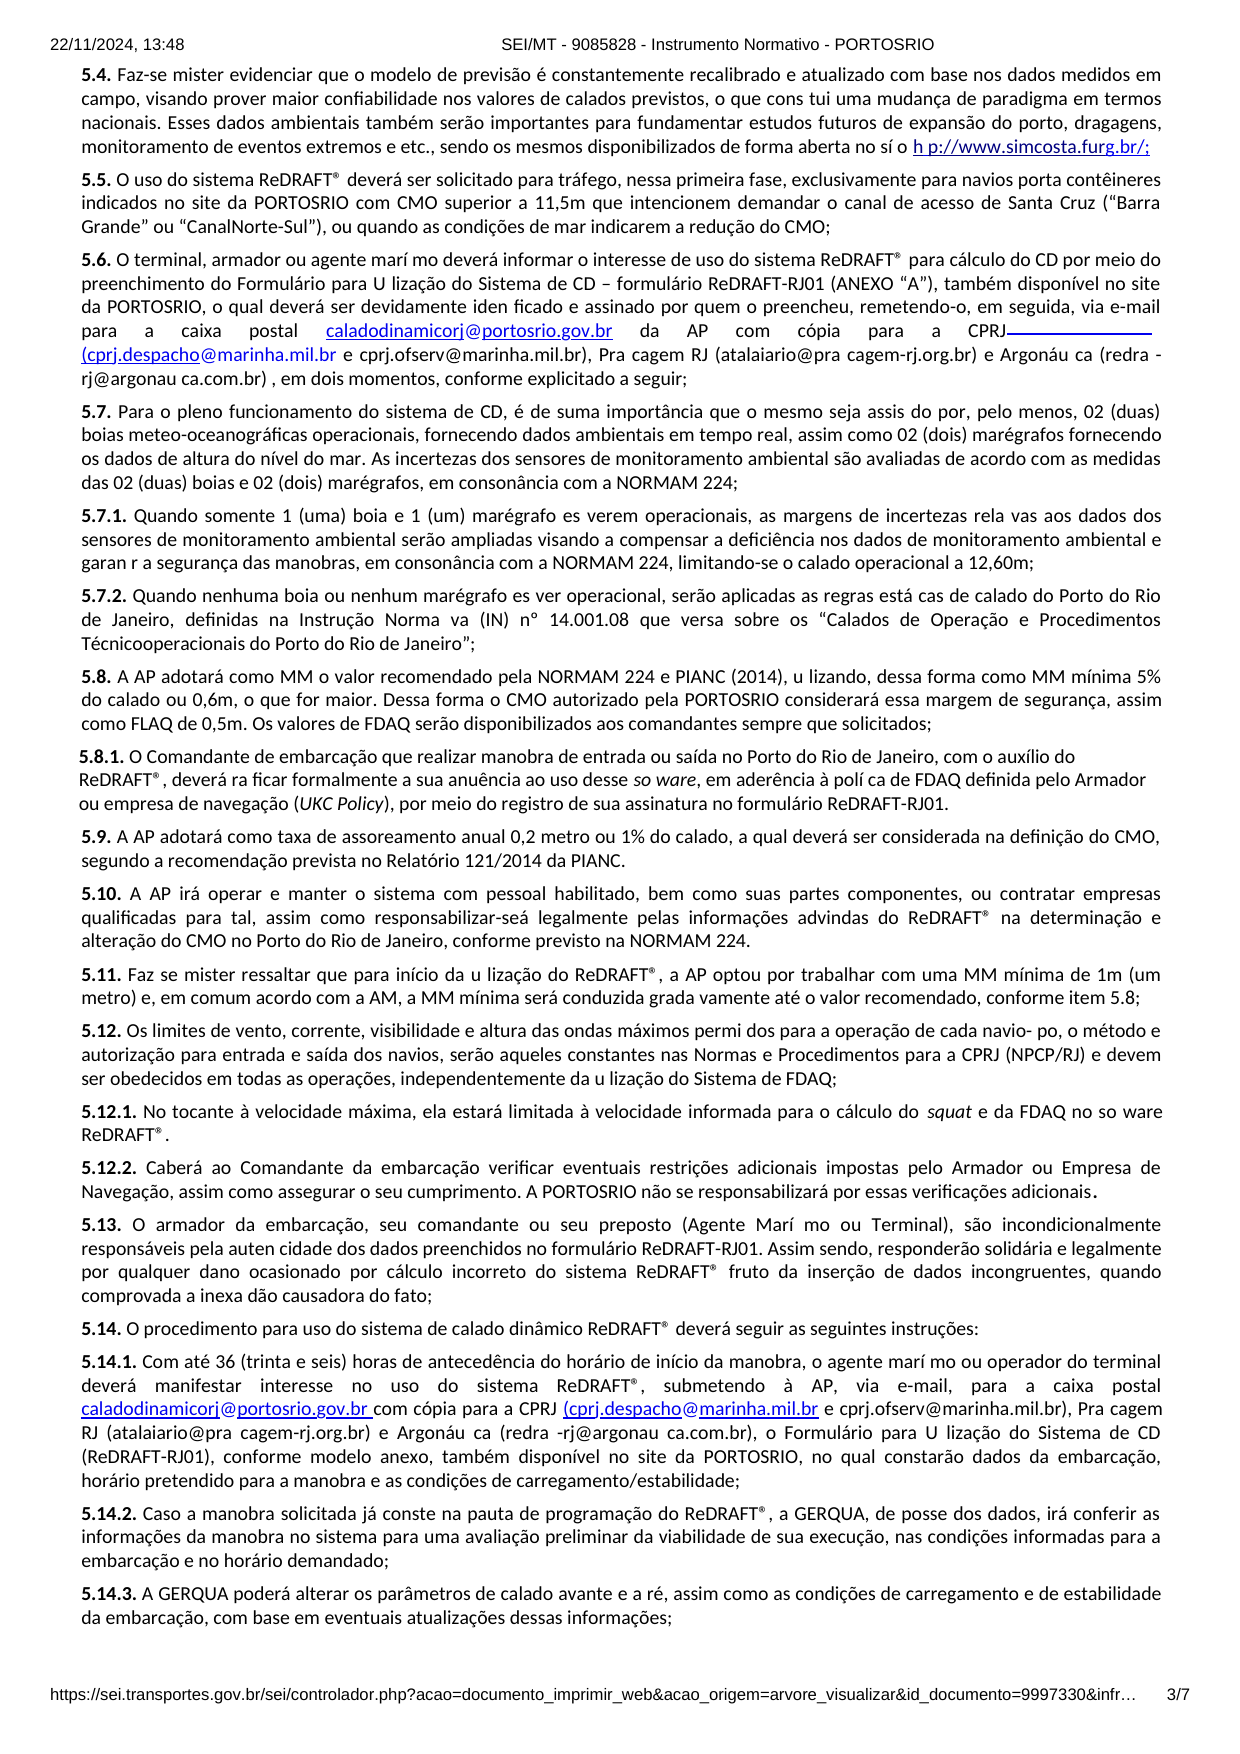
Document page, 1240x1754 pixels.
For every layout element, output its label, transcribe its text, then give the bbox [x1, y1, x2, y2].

text 5.11. Faz se mister ressaltar que para início da u lização do ReDRAFT®, a AP optou por trabalhar com uma MM mínima de 1m (um metro) e, em comum acordo com a AM, a MM mínima será conduzida grada vamente até o valor recomendado, conforme item 5.8; [81, 962, 1163, 1009]
text 5.14.2. Caso a manobra solicitada já conste na pauta de programação do ReDRAFT®, a GERQUA, de posse dos dados, irá conferir as informações da manobra no sistema para uma avaliação preliminar da viabilidade de sua execução, nas condições informadas para a embarcação e no horário demandado; [81, 1501, 1163, 1572]
text 5.12. Os limites de vento, corrente, visibilidade e altura das ondas máximos permi dos para a operação de cada navio- po, o método e autorização para entrada e saída dos navios, serão aqueles constantes nas Normas e Procedimentos para a CPRJ (NPCP/RJ) e devem ser obedecidos em todas as operações, independentemente da u lização do Sistema de FDAQ; [81, 1019, 1163, 1090]
text 5.4. Faz-se mister evidenciar que o modelo de previsão é constantemente recalibrado e atualizado com base nos dados medidos em campo, visando prover maior confiabilidade nos valores de calados previstos, o que cons tui uma mudança de paradigma em termos nacionais. Esses dados ambientais também serão importantes para fundamentar estudos futuros de expansão do porto, dragagens, monitoramento de eventos extremos e etc., sendo os mesmos disponibilizados de forma aberta no sí o h p://www.simcosta.furg.br/; [81, 63, 1163, 158]
text 5.7.2. Quando nenhuma boia ou nenhum marégrafo es ver operacional, serão aplicadas as regras está cas de calado do Porto do Rio de Janeiro, definidas na Instrução Norma va (IN) nº 14.001.08 que versa sobre os “Calados de Operação e Procedimentos Técnicooperacionais do Porto do Rio de Janeiro”; [81, 584, 1163, 655]
text 5.7.1. Quando somente 1 (uma) boia e 1 (um) marégrafo es verem operacionais, as margens de incertezas rela vas aos dados dos sensores de monitoramento ambiental serão ampliadas visando a compensar a deficiência nos dados de monitoramento ambiental e garan r a segurança das manobras, em consonância com a NORMAM 224, limitando-se o calado operacional a 12,60m; [81, 503, 1163, 574]
text 5.8. A AP adotará como MM o valor recomendado pela NORMAM 224 e PIANC (2014), u lizando, dessa forma como MM mínima 5% do calado ou 0,6m, o que for maior. Dessa forma o CMO autorizado pela PORTOSRIO considerará essa margem de segurança, assim como FLAQ de 0,5m. Os valores de FDAQ serão disponibilizados aos comandantes sempre que solicitados; [81, 664, 1163, 735]
text 5.14.3. A GERQUA poderá alterar os parâmetros de calado avante e a ré, assim como as condições de carregamento e de estabilidade da embarcação, com base em eventuais atualizações dessas informações; [81, 1582, 1163, 1629]
text 5.8.1. O Comandante de embarcação que realizar manobra de entrada ou saída no Porto do Rio de Janeiro, com o auxílio do ReDRAFT®, deverá ra ficar formalmente a sua anuência ao uso desse so ware, em aderência à polí ca de FDAQ definida pelo Armador ou empresa de navegação (UKC Policy), por meio do registro de sua assinatura no formulário ReDRAFT-RJ01. [78, 745, 1169, 815]
text 5.13. O armador da embarcação, seu comandante ou seu preposto (Agente Marí mo ou Terminal), são incondicionalmente responsáveis pela auten cidade dos dados preenchidos no formulário ReDRAFT-RJ01. Assim sendo, responderão solidária e legalmente por qualquer dano ocasionado por cálculo incorreto do sistema ReDRAFT® fruto da inserção de dados incongruentes, quando comprovada a inexa dão causadora do fato; [81, 1212, 1163, 1307]
text 5.6. O terminal, armador ou agente marí mo deverá informar o interesse de uso do sistema ReDRAFT® para cálculo do CD por meio do preenchimento do Formulário para U lização do Sistema de CD – formulário ReDRAFT-RJ01 (ANEXO “A”), também disponível no site da PORTOSRIO, o qual deverá ser devidamente iden ficado e assinado por quem o preencheu, remetendo-o, em seguida, via e-mail para a caixa postal caladodinamicorj@portosrio.gov.br da AP com cópia para a CPRJ (cprj.despacho@marinha.mil.br e cprj.ofserv@marinha.mil.br), Pra cagem RJ (atalaiario@pra cagem-rj.org.br) e Argonáu ca (redra -rj@argonau ca.com.br) , em dois momentos, conforme explicitado a seguir; [81, 248, 1163, 390]
text 5.12.2. Caberá ao Comandante da embarcação verificar eventuais restrições adicionais impostas pelo Armador ou Empresa de Navegação, assim como assegurar o seu cumprimento. A PORTOSRIO não se responsabilizará por essas verificações adicionais. [81, 1156, 1163, 1203]
text 5.10. A AP irá operar e manter o sistema com pessoal habilitado, bem como suas partes componentes, ou contratar empresas qualificadas para tal, assim como responsabilizar-seá legalmente pelas informações advindas do ReDRAFT® na determinação e alteração do CMO no Porto do Rio de Janeiro, conforme previsto na NORMAM 224. [81, 882, 1163, 953]
text 5.7. Para o pleno funcionamento do sistema de CD, é de suma importância que o mesmo seja assis do por, pelo menos, 02 (duas) boias meteo-oceanográficas operacionais, fornecendo dados ambientais em tempo real, assim como 02 (dois) marégrafos fornecendo os dados de altura do nível do mar. As incertezas dos sensores de monitoramento ambiental são avaliadas de acordo com as medidas das 02 (duas) boias e 02 (dois) marégrafos, em consonância com a NORMAM 224; [81, 399, 1163, 494]
text 5.12.1. No tocante à velocidade máxima, ela estará limitada à velocidade informada para o cálculo do squat e da FDAQ no so ware ReDRAFT®. [81, 1099, 1163, 1147]
text 5.14. O procedimento para uso do sistema de calado dinâmico ReDRAFT® deverá seguir as seguintes instruções: [81, 1317, 1163, 1340]
text 5.9. A AP adotará como taxa de assoreamento anual 0,2 metro ou 1% do calado, a qual deverá ser considerada na definição do CMO, segundo a recomendação prevista no Relatório 121/2014 da PIANC. [81, 825, 1163, 872]
text 5.5. O uso do sistema ReDRAFT® deverá ser solicitado para tráfego, nessa primeira fase, exclusivamente para navios porta contêineres indicados no site da PORTOSRIO com CMO superior a 11,5m que intencionem demandar o canal de acesso de Santa Cruz (“Barra Grande” ou “CanalNorte-Sul”), ou quando as condições de mar indicarem a redução do CMO; [81, 167, 1163, 238]
text 5.14.1. Com até 36 (trinta e seis) horas de antecedência do horário de início da manobra, o agente marí mo ou operador do terminal deverá manifestar interesse no uso do sistema ReDRAFT®, submetendo à AP, via e-mail, para a caixa postal caladodinamicorj@portosrio.gov.br com cópia para a CPRJ (cprj.despacho@marinha.mil.br e cprj.ofserv@marinha.mil.br), Pra cagem RJ (atalaiario@pra cagem-rj.org.br) e Argonáu ca (redra -rj@argonau ca.com.br), o Formulário para U lização do Sistema de CD (ReDRAFT-RJ01), conforme modelo anexo, também disponível no site da PORTOSRIO, no qual constarão dados da embarcação, horário pretendido para a manobra e as condições de carregamento/estabilidade; [81, 1349, 1163, 1492]
